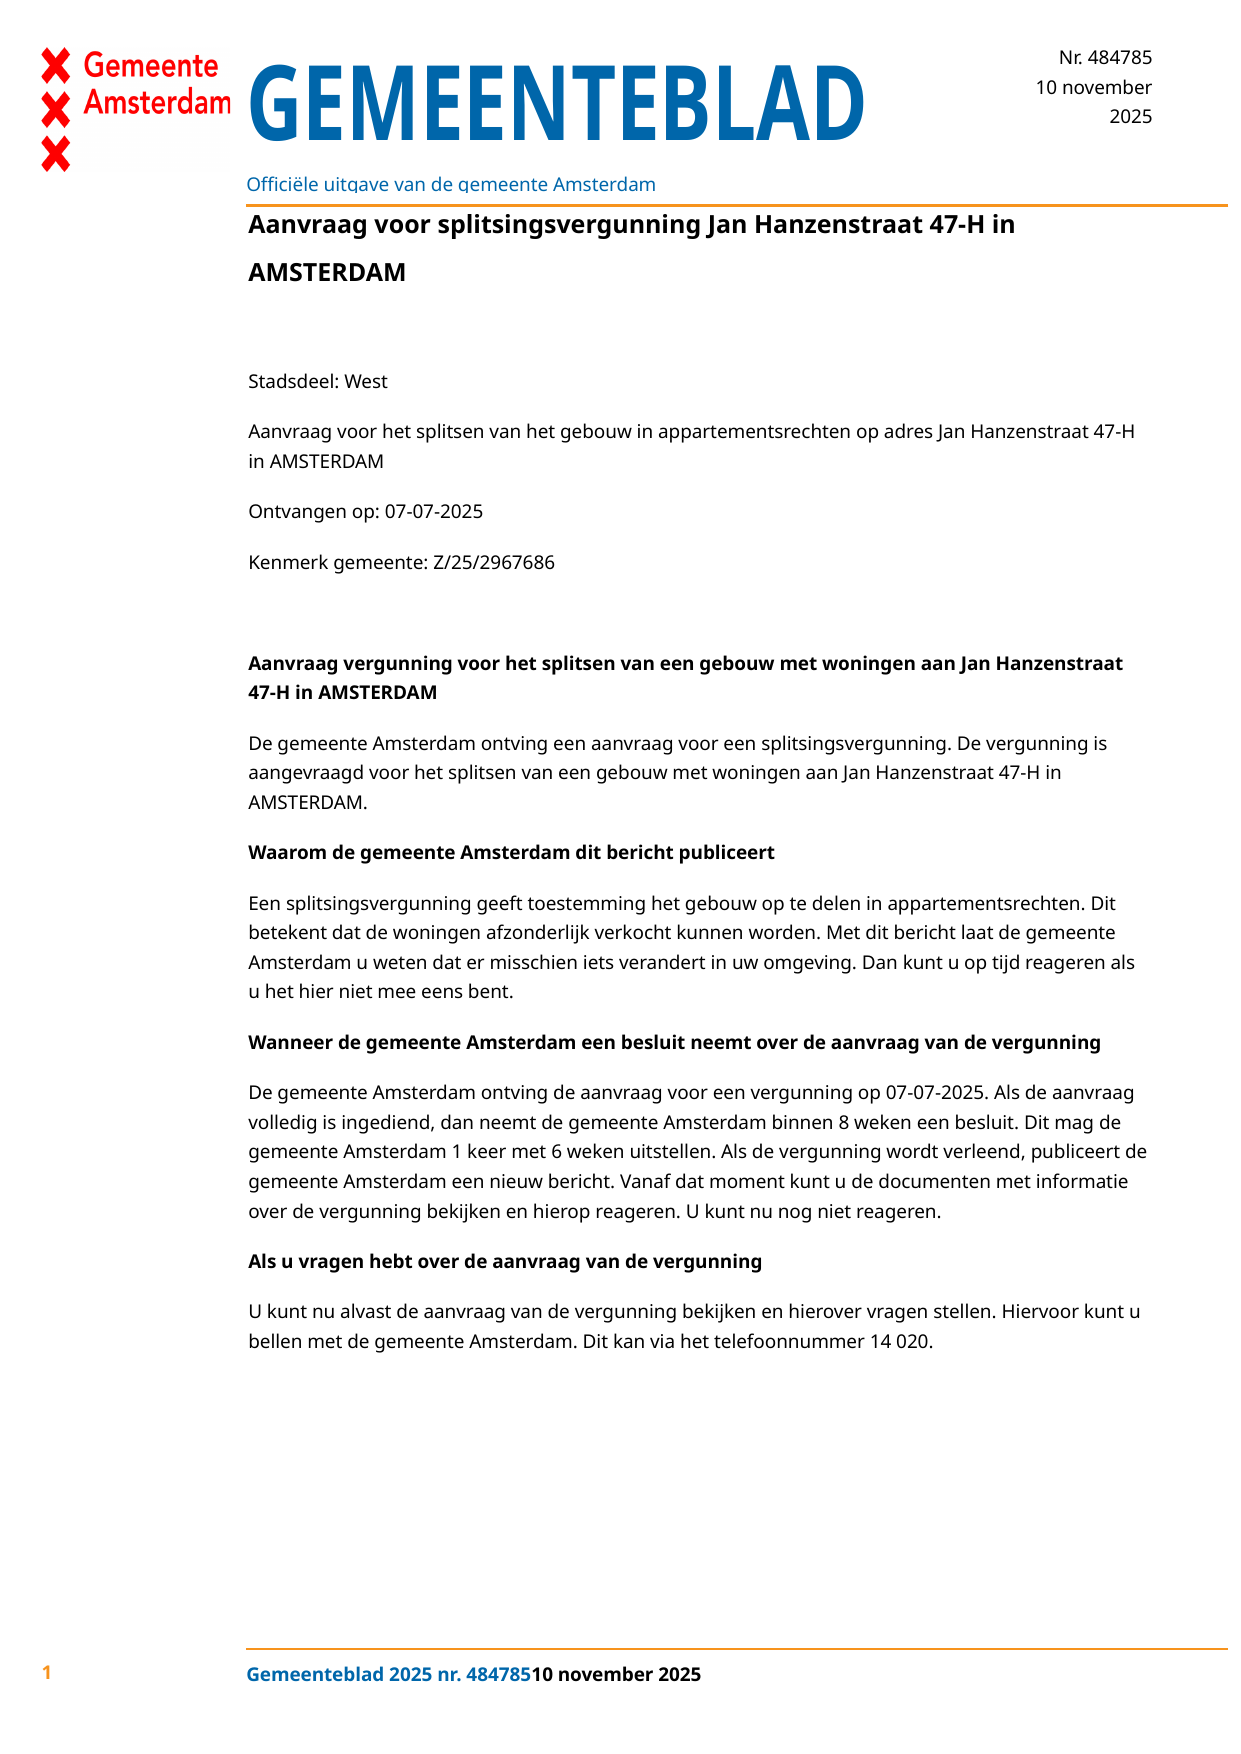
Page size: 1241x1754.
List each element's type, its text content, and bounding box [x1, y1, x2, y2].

picture [41, 47, 231, 172]
text Aanvraag vergunning voor het splitsen van een gebouw met woningen aan Jan Hanzenstraat 47-H in AMSTERDAM [248, 650, 1152, 705]
text Aanvraag voor splitsingsvergunning Jan Hanzenstraat 47-H in AMSTERDAM [248, 207, 1152, 288]
text Waarom de gemeente Amsterdam dit bericht publiceert [248, 839, 1152, 865]
text Een splitsingsvergunning geeft toestemming het gebouw op te delen in appartementsrechten. Dit betekent dat de woningen afzonderlijk verkocht kunnen worden. Met dit bericht laat de gemeente Amsterdam u weten dat er misschien iets verandert in uw omgeving. Dan kunt u op tijd reageren als u het hier niet mee eens bent. [248, 890, 1152, 1004]
text De gemeente Amsterdam ontving de aanvraag voor een vergunning op 07-07-2025. Als de aanvraag volledig is ingediend, dan neemt de gemeente Amsterdam binnen 8 weken een besluit. Dit mag de gemeente Amsterdam 1 keer met 6 weken uitstellen. Als de vergunning wordt verleend, publiceert de gemeente Amsterdam een nieuw bericht. Vanaf dat moment kunt u de documenten met informatie over de vergunning bekijken en hierop reageren. U kunt nu nog niet reageren. [248, 1079, 1152, 1224]
text Als u vragen hebt over de aanvraag van de vergunning [248, 1248, 1152, 1274]
text Ontvangen op: 07-07-2025 [248, 499, 1152, 524]
text Stadsdeel: West [248, 368, 1152, 394]
text De gemeente Amsterdam ontving een aanvraag voor een splitsingsvergunning. De vergunning is aangevraagd voor het splitsen van een gebouw met woningen aan Jan Hanzenstraat 47-H in AMSTERDAM. [248, 730, 1152, 815]
text Kenmerk gemeente: Z/25/2967686 [248, 549, 1152, 575]
text Aanvraag voor het splitsen van het gebouw in appartementsrechten op adres Jan Hanzenstraat 47-H in AMSTERDAM [248, 419, 1152, 474]
text U kunt nu alvast de aanvraag van de vergunning bekijken en hierover vragen stellen. Hiervoor kunt u bellen met de gemeente Amsterdam. Dit kan via het telefoonnummer 14 020. [248, 1299, 1152, 1354]
text Wanneer de gemeente Amsterdam een besluit neemt over de aanvraag van de vergunning [248, 1029, 1152, 1055]
